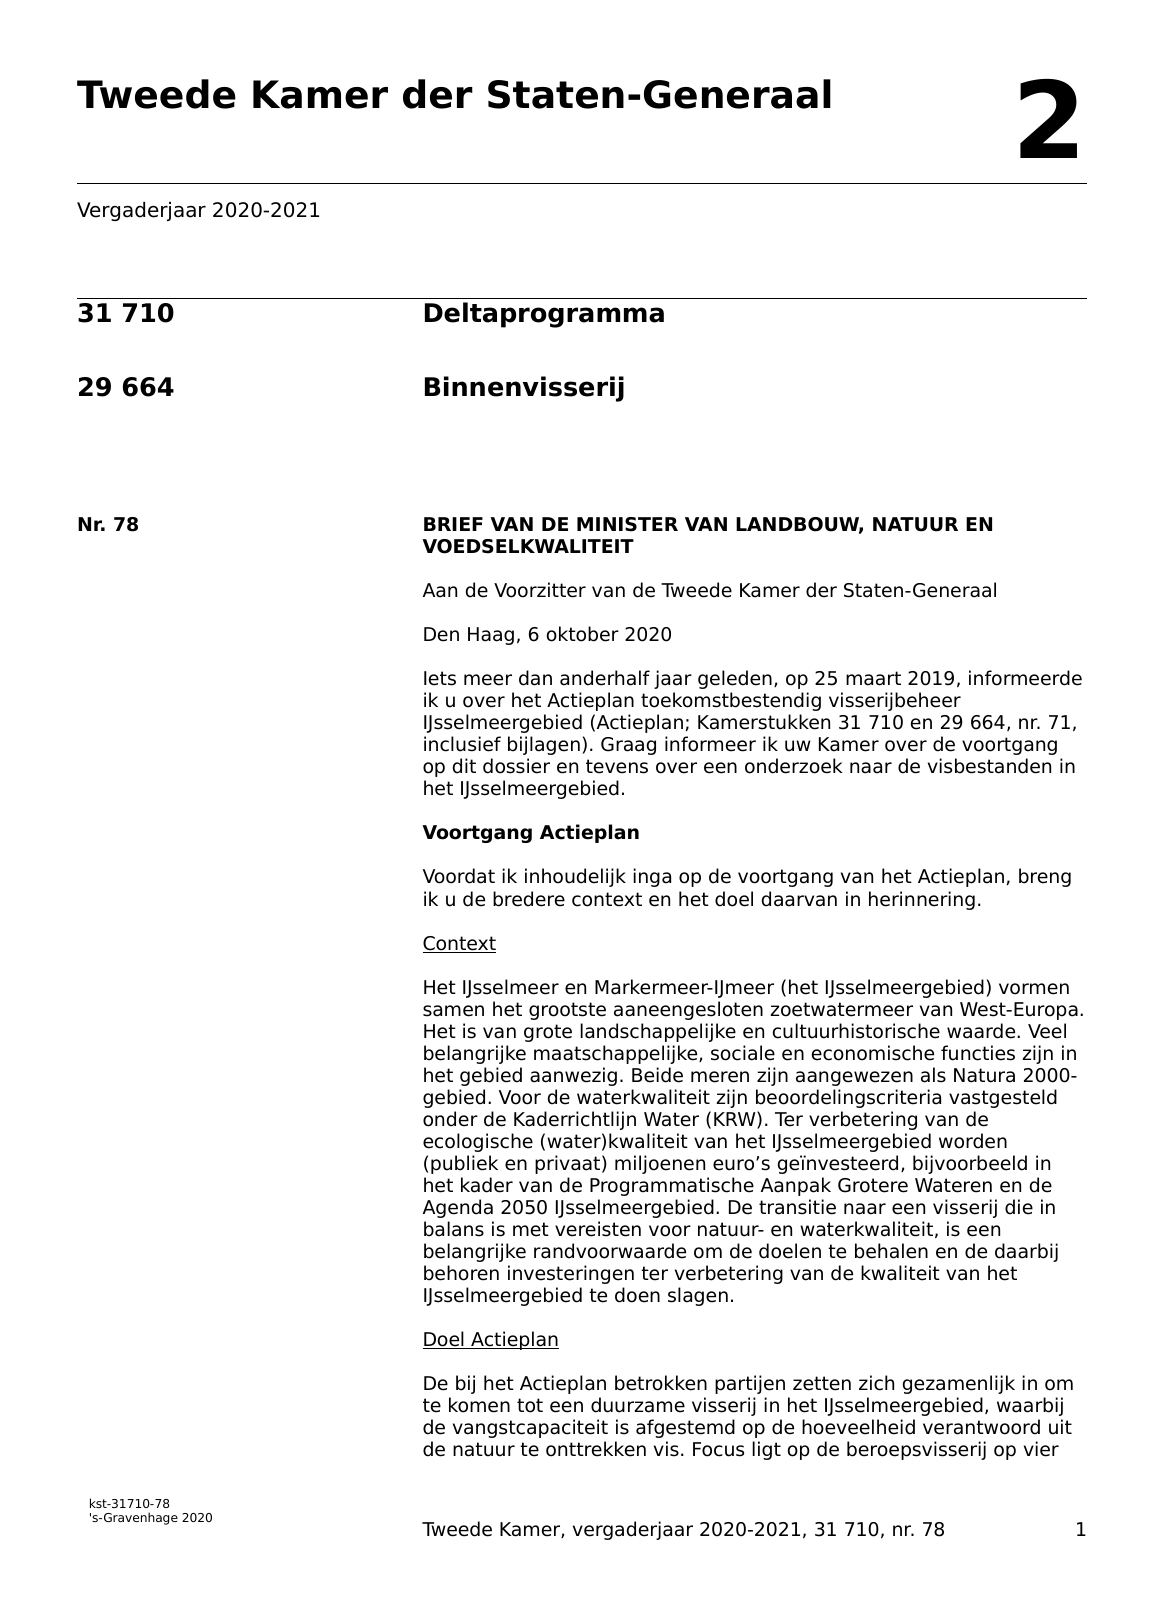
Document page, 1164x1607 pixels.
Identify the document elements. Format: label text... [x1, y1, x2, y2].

text De bij het Actieplan betrokken partijen zetten zich gezamenlijk in om te komen tot een duurzame visserij in het IJsselmeergebied, waarbij de vangstcapaciteit is afgestemd op de hoeveelheid verantwoord uit de natuur te onttrekken vis. Focus ligt op de beroepsvisserij op vier [422, 1373, 1087, 1461]
text 's-Gravenhage 2020 [88, 1511, 323, 1525]
text Voordat ik inhoudelijk inga op de voortgang van het Actieplan, breng ik u de bredere context en het doel daarvan in herinnering. [422, 866, 1087, 910]
subtitle Nr. 78 BRIEF VAN DE MINISTER VAN LANDBOUW, NATUUR EN VOEDSELKWALITEIT [77, 514, 1087, 558]
text Iets meer dan anderhalf jaar geleden, op 25 maart 2019, informeerde ik u over het Actieplan toekomstbestendig visserijbeheer IJsselmeergebied (Actieplan; Kamerstukken 31 710 en 29 664, nr. 71, inclusief bijlagen). Graag informeer ik uw Kamer over de voortgang op dit dossier en tevens over een onderzoek naar de visbestanden in het IJsselmeergebied. [422, 668, 1087, 800]
subtitle 31 710 Deltaprogramma [77, 299, 1087, 329]
text kst-31710-78 [88, 1497, 323, 1511]
subtitle Voortgang Actieplan [422, 822, 1087, 844]
text Het IJsselmeer en Markermeer-IJmeer (het IJsselmeergebied) vormen samen het grootste aaneengesloten zoetwatermeer van West-Europa. Het is van grote landschappelijke en cultuurhistorische waarde. Veel belangrijke maatschappelijke, sociale en economische functies zijn in het gebied aanwezig. Beide meren zijn aangewezen als Natura 2000-gebied. Voor de waterkwaliteit zijn beoordelingscriteria vastgesteld onder de Kaderrichtlijn Water (KRW). Ter verbetering van de ecologische (water)kwaliteit van het IJsselmeergebied worden (publiek en privaat) miljoenen euro’s geïnvesteerd, bijvoorbeeld in het kader van de Programmatische Aanpak Grotere Wateren en de Agenda 2050 IJsselmeergebied. De transitie naar een visserij die in balans is met vereisten voor natuur- en waterkwaliteit, is een belangrijke randvoorwaarde om de doelen te behalen en de daarbij behoren investeringen ter verbetering van de kwaliteit van het IJsselmeergebied te doen slagen. [422, 977, 1087, 1306]
table_cell Vergaderjaar 2020-2021 [77, 184, 1087, 298]
text Aan de Voorzitter van de Tweede Kamer der Staten-Generaal [422, 580, 1087, 602]
subtitle 29 664 Binnenvisserij [77, 373, 1087, 403]
table_header 2 [886, 59, 1087, 183]
subtitle Context [422, 933, 1087, 954]
subtitle Doel Actieplan [422, 1329, 1087, 1351]
table_header Tweede Kamer der Staten-Generaal [77, 59, 886, 183]
text Den Haag, 6 oktober 2020 [422, 624, 1087, 646]
